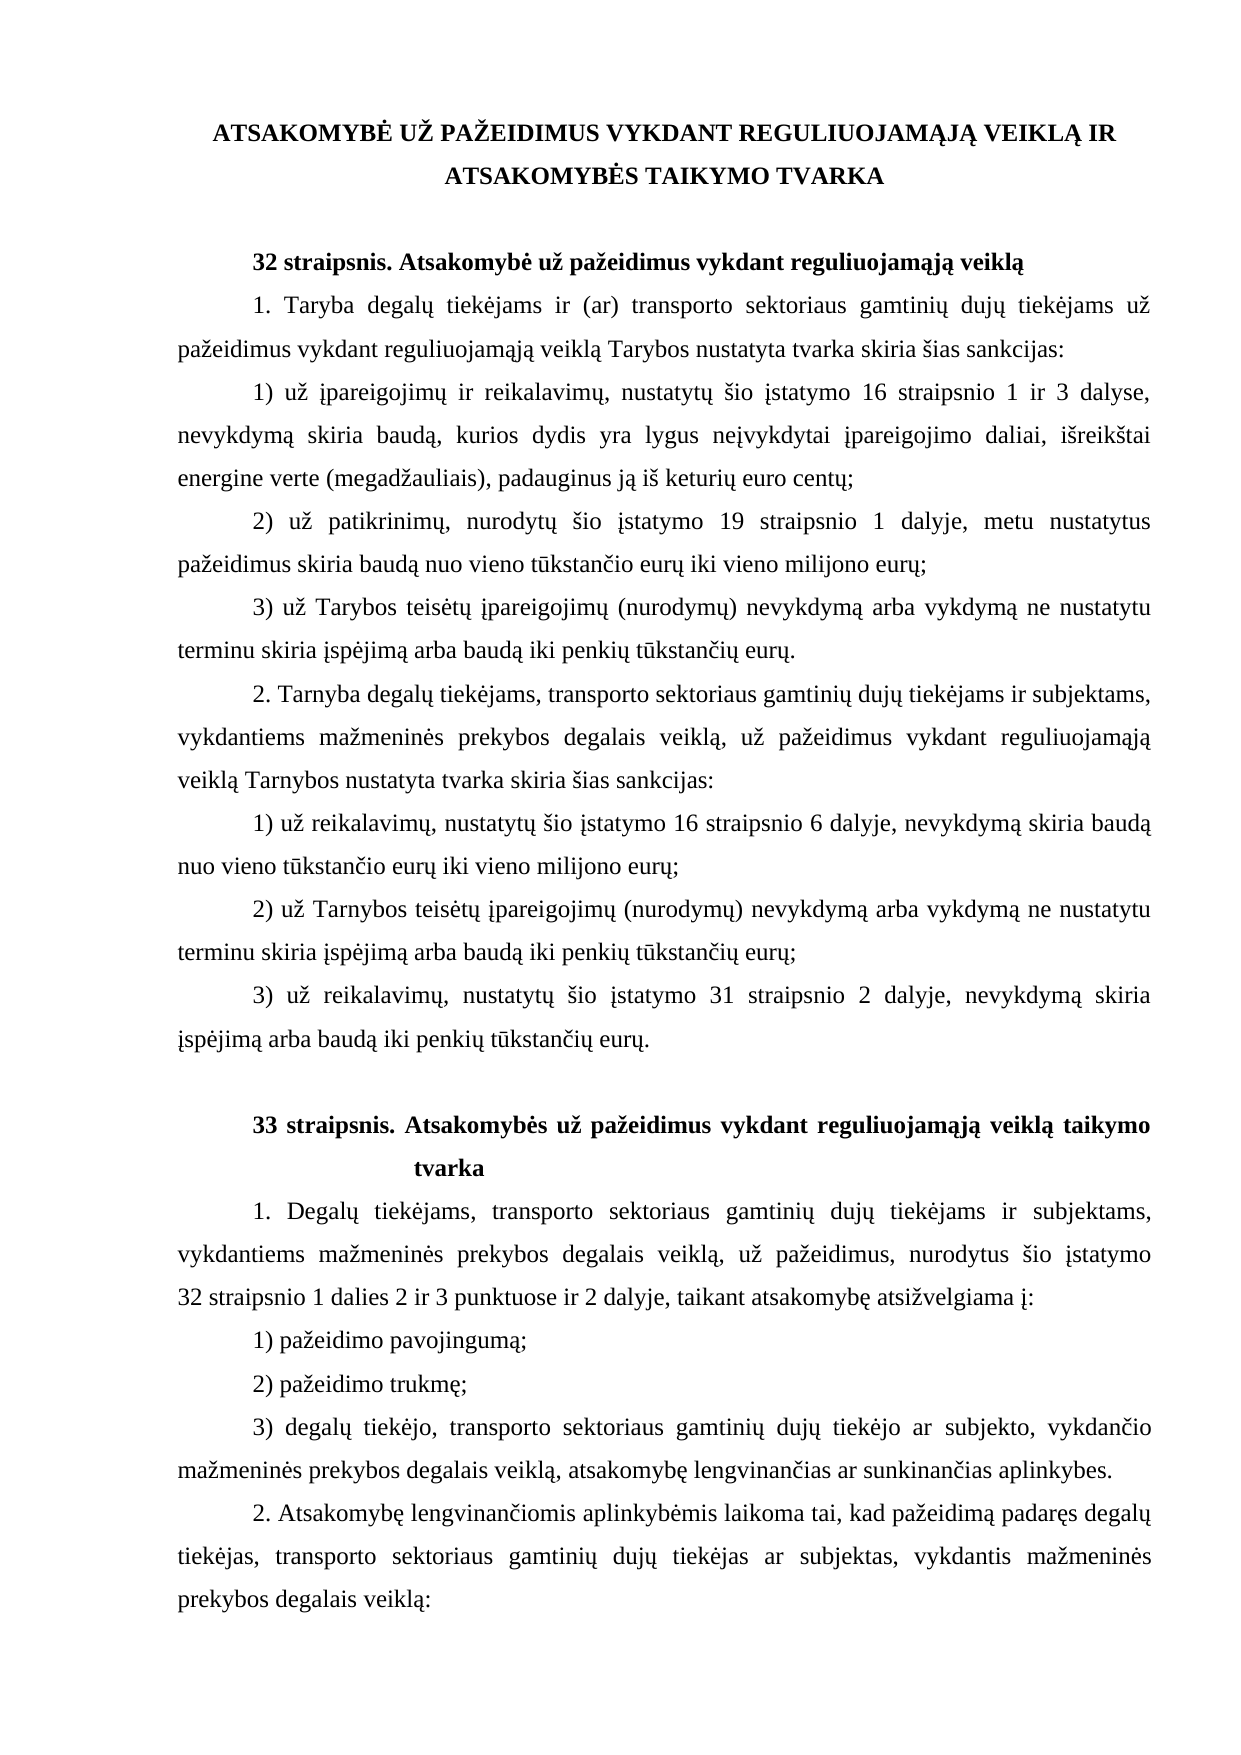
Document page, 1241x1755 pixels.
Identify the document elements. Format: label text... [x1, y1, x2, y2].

text 1. Taryba degalų tiekėjams ir (ar) transporto sektoriaus gamtinių dujų tiekėjams už pažeidimus vykdant reguliuojamąją veiklą Tarybos nustatyta tvarka skiria šias sankcijas: [177, 291, 1152, 362]
text 1) už reikalavimų, nustatytų šio įstatymo 16 straipsnio 6 dalyje, nevykdymą skiria baudą nuo vieno tūkstančio eurų iki vieno milijono eurų; [177, 808, 1152, 880]
text 3) už Tarybos teisėtų įpareigojimų (nurodymų) nevykdymą arba vykdymą ne nustatytu terminu skiria įspėjimą arba baudą iki penkių tūkstančių eurų. [177, 592, 1152, 664]
text 2) už patikrinimų, nurodytų šio įstatymo 19 straipsnio 1 dalyje, metu nustatytus pažeidimus skiria baudą nuo vieno tūkstančio eurų iki vieno milijono eurų; [177, 506, 1152, 578]
text 33 straipsnis. Atsakomybės už pažeidimus vykdant reguliuojamąją veiklą taikymo tvarka [252, 1110, 1152, 1182]
text 2. Atsakomybę lengvinančiomis aplinkybėmis laikoma tai, kad pažeidimą padaręs degalų tiekėjas, transporto sektoriaus gamtinių dujų tiekėjas ar subjektas, vykdantis mažmeninės prekybos degalais veiklą: [177, 1498, 1152, 1613]
text 1. Degalų tiekėjams, transporto sektoriaus gamtinių dujų tiekėjams ir subjektams, vykdantiems mažmeninės prekybos degalais veiklą, už pažeidimus, nurodytus šio įstatymo 32 straipsnio 1 dalies 2 ir 3 punktuose ir 2 dalyje, taikant atsakomybę atsižvelgiama į: [177, 1196, 1152, 1311]
text ATSAKOMYBĖ UŽ PAŽEIDIMUS VYKDANT REGULIUOJAMĄJĄ VEIKLĄ IR ATSAKOMYBĖS TAIKYMO TVARKA [177, 118, 1152, 190]
text 3) degalų tiekėjo, transporto sektoriaus gamtinių dujų tiekėjo ar subjekto, vykdančio mažmeninės prekybos degalais veiklą, atsakomybę lengvinančias ar sunkinančias aplinkybes. [177, 1412, 1152, 1484]
text 3) už reikalavimų, nustatytų šio įstatymo 31 straipsnio 2 dalyje, nevykdymą skiria įspėjimą arba baudą iki penkių tūkstančių eurų. [177, 981, 1152, 1052]
text 2) pažeidimo trukmę; [177, 1369, 1152, 1397]
text 1) už įpareigojimų ir reikalavimų, nustatytų šio įstatymo 16 straipsnio 1 ir 3 dalyse, nevykdymą skiria baudą, kurios dydis yra lygus neįvykdytai įpareigojimo daliai, išreikštai energine verte (megadžauliais), padauginus ją iš keturių euro centų; [177, 377, 1152, 492]
text 1) pažeidimo pavojingumą; [177, 1326, 1152, 1354]
text 2. Tarnyba degalų tiekėjams, transporto sektoriaus gamtinių dujų tiekėjams ir subjektams, vykdantiems mažmeninės prekybos degalais veiklą, už pažeidimus vykdant reguliuojamąją veiklą Tarnybos nustatyta tvarka skiria šias sankcijas: [177, 679, 1152, 794]
text 2) už Tarnybos teisėtų įpareigojimų (nurodymų) nevykdymą arba vykdymą ne nustatytu terminu skiria įspėjimą arba baudą iki penkių tūkstančių eurų; [177, 894, 1152, 966]
text 32 straipsnis. Atsakomybė už pažeidimus vykdant reguliuojamąją veiklą [177, 247, 1152, 276]
